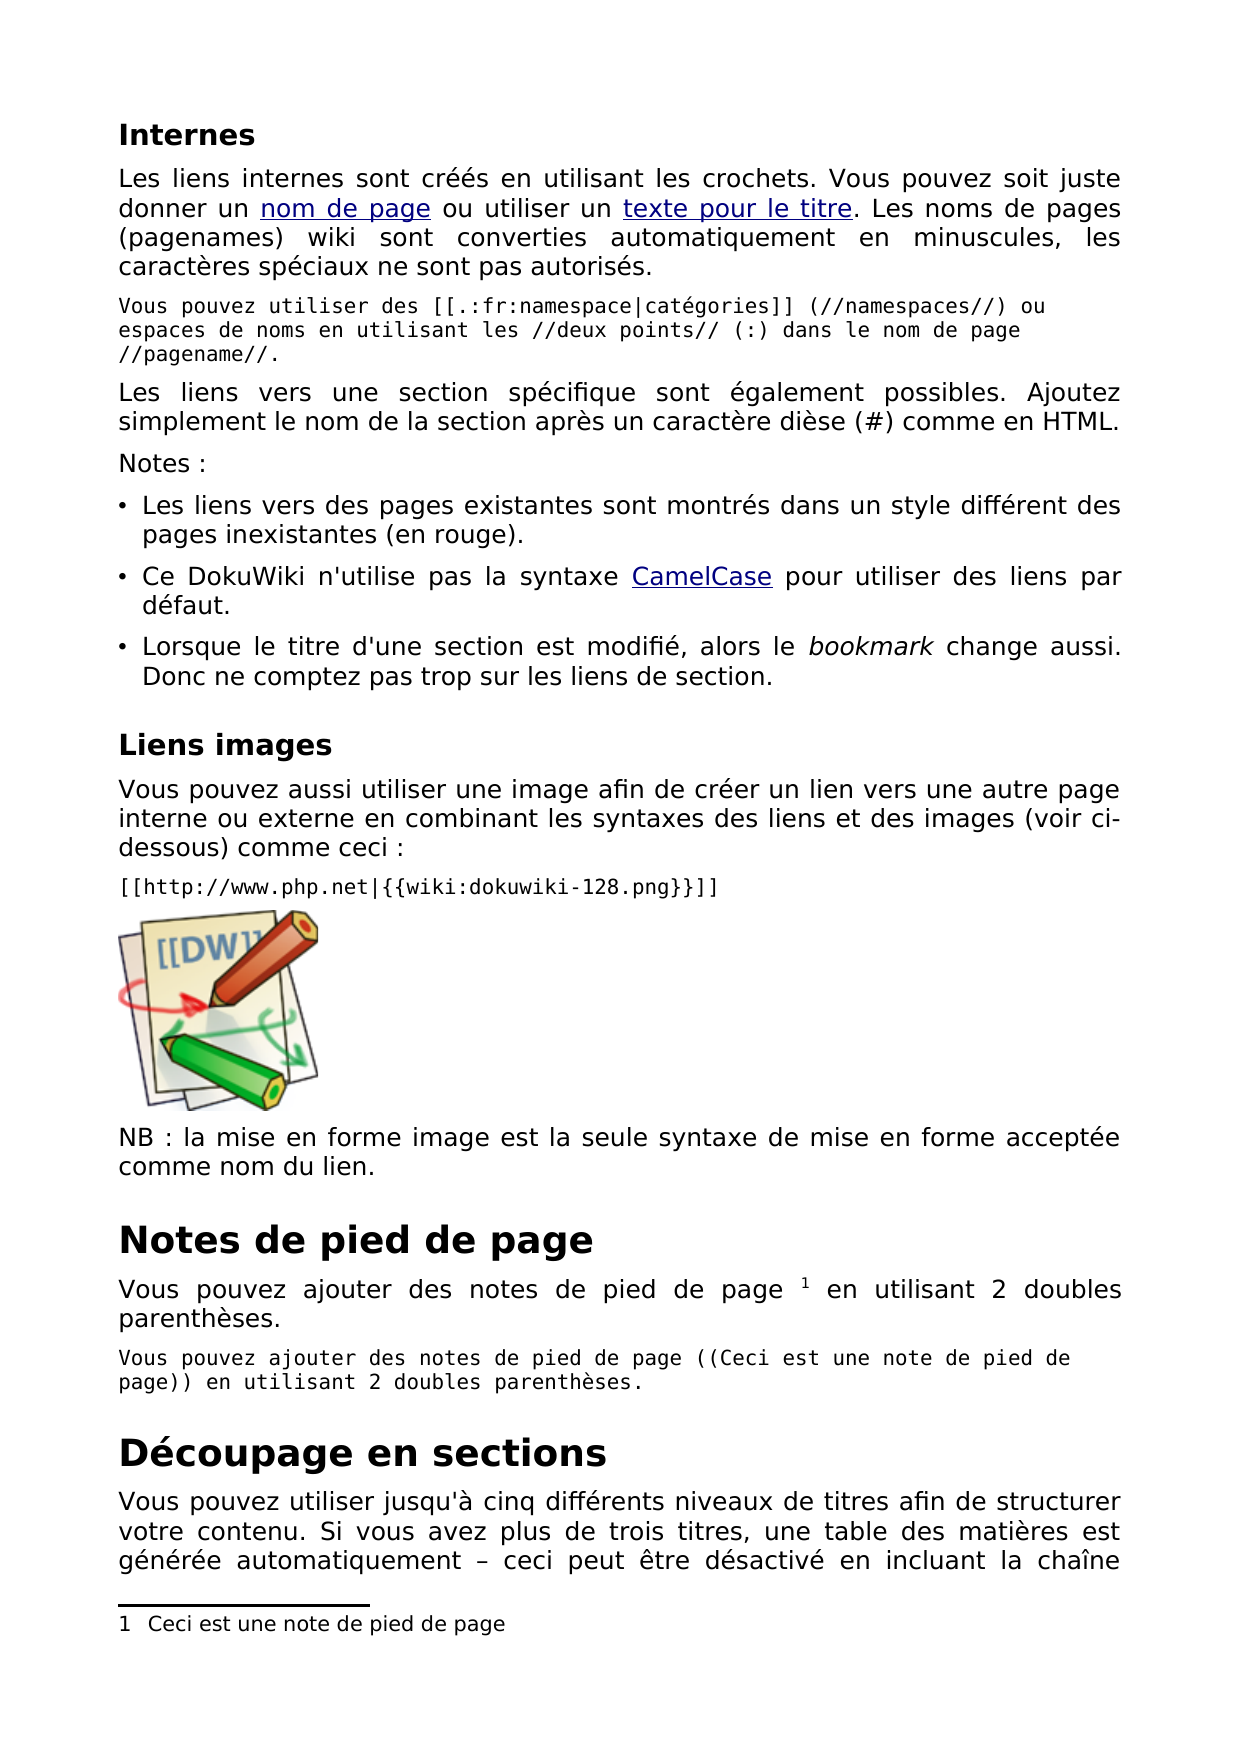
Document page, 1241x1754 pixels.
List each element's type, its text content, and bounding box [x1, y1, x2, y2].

picture [118, 910, 319, 1111]
text Notes : [118, 449, 1122, 478]
text [[http://www.php.net|{{wiki:dokuwiki-128.png}}]] [118, 875, 1122, 899]
subtitle Découpage en sections [118, 1431, 1122, 1475]
text NB : la mise en forme image est la seule syntaxe de mise en forme acceptée comme nom du lien. [118, 1123, 1122, 1182]
text Vous pouvez utiliser des [[.:fr:namespace|catégories]] (//namespaces//) ou espaces de noms en utilisant les //deux points// (:) dans le nom de page //pagename//. [118, 294, 1122, 367]
subtitle Internes [118, 118, 1122, 152]
text Vous pouvez utiliser jusqu'à cinq différents niveaux de titres afin de structurer votre contenu. Si vous avez plus de trois titres, une table des matières est générée automatiquement – ceci peut être désactivé en incluant la chaîne [118, 1488, 1122, 1575]
subtitle Notes de pied de page [118, 1219, 1122, 1263]
list Les liens vers des pages existantes sont montrés dans un style différent des pages inexistantes (en rouge). [118, 491, 1122, 549]
text Ceci est une note de pied de page [118, 1612, 1122, 1636]
text Les liens internes sont créés en utilisant les crochets. Vous pouvez soit juste donner un nom de page ou utiliser un texte pour le titre. Les noms de pages (pagenames) wiki sont converties automatiquement en minuscules, les caractères spéciaux ne sont pas autorisés. [118, 164, 1122, 281]
subtitle Liens images [118, 728, 1122, 762]
text Les liens vers une section spécifique sont également possibles. Ajoutez simplement le nom de la section après un caractère dièse (#) comme en HTML. [118, 378, 1122, 437]
text Vous pouvez aussi utiliser une image afin de créer un lien vers une autre page interne ou externe en combinant les syntaxes des liens et des images (voir ci-dessous) comme ceci : [118, 775, 1122, 862]
list Ce DokuWiki n'utilise pas la syntaxe CamelCase pour utiliser des liens par défaut. [118, 562, 1122, 620]
list Lorsque le titre d'une section est modifié, alors le bookmark change aussi. Donc ne comptez pas trop sur les liens de section. [118, 632, 1122, 691]
text Vous pouvez ajouter des notes de pied de page ((Ceci est une note de pied de page)) en utilisant 2 doubles parenthèses. [118, 1346, 1122, 1395]
text Vous pouvez ajouter des notes de pied de page en utilisant 2 doubles parenthèses. [118, 1275, 1122, 1334]
